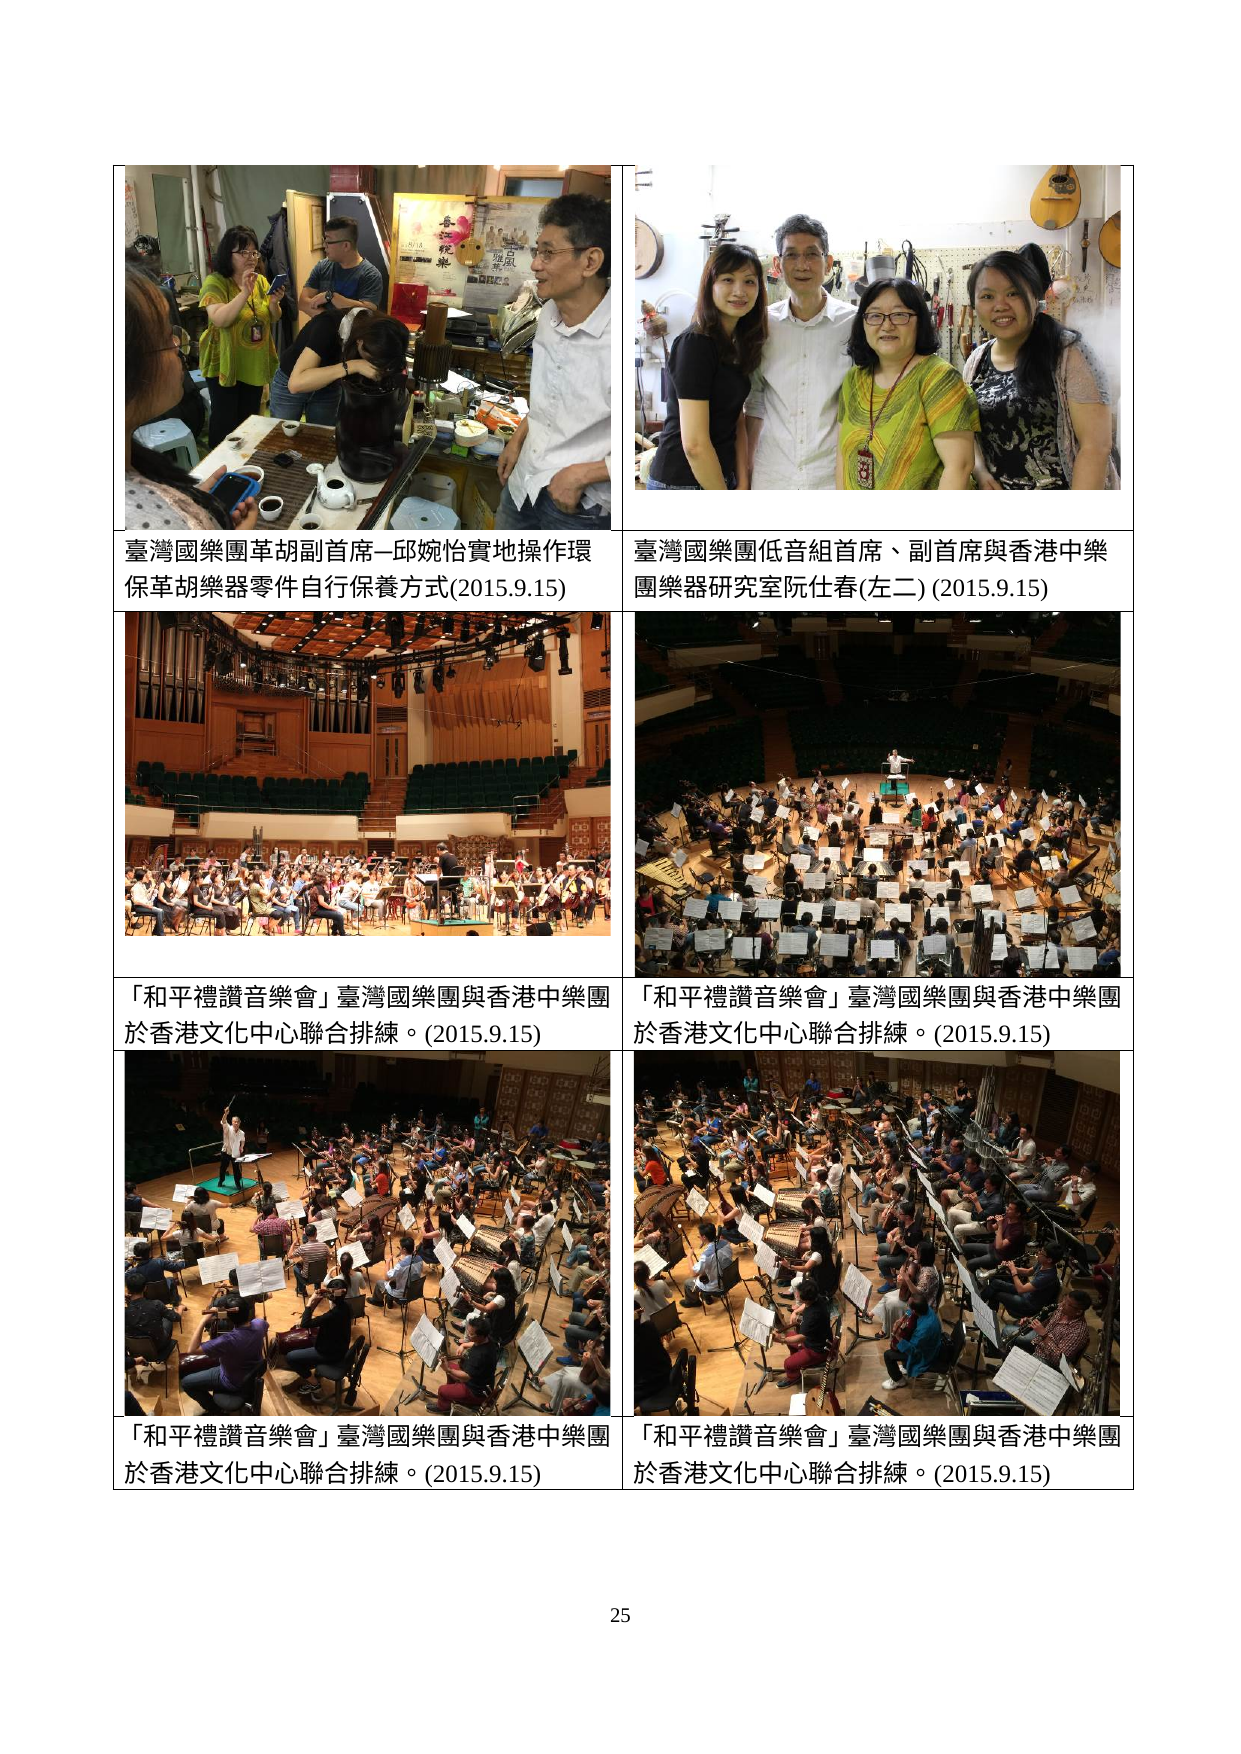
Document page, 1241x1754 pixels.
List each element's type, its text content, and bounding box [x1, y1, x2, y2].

picture [125, 612, 611, 936]
picture [634, 612, 1121, 977]
table_cell [114, 166, 622, 531]
table_cell [634, 1051, 1133, 1417]
picture [635, 165, 1121, 490]
table_cell [114, 612, 622, 977]
table_cell [1121, 612, 1133, 977]
picture [125, 165, 611, 530]
table_cell [623, 612, 634, 977]
table_cell [623, 166, 1133, 530]
table_cell 「和平禮讚音樂會」臺灣國樂團與香港中樂團於香港文化中心聯合排練。(2015.9.15) [623, 978, 1133, 1050]
table_cell [114, 1051, 622, 1417]
table_cell 「和平禮讚音樂會」臺灣國樂團與香港中樂團於香港文化中心聯合排練。(2015.9.15) [623, 1417, 1133, 1489]
picture [633, 1051, 1120, 1416]
table_cell 臺灣國樂團革胡副首席─邱婉怡實地操作環保革胡樂器零件自行保養方式(2015.9.15) [114, 531, 622, 611]
table_cell 「和平禮讚音樂會」臺灣國樂團與香港中樂團於香港文化中心聯合排練。(2015.9.15) [114, 1417, 622, 1489]
table_cell 「和平禮讚音樂會」臺灣國樂團與香港中樂團於香港文化中心聯合排練。(2015.9.15) [114, 978, 622, 1050]
table_cell 臺灣國樂團低音組首席、副首席與香港中樂團樂器研究室阮仕春(左二) (2015.9.15) [623, 531, 1133, 611]
table_cell [623, 1051, 633, 1416]
picture [124, 1051, 611, 1416]
